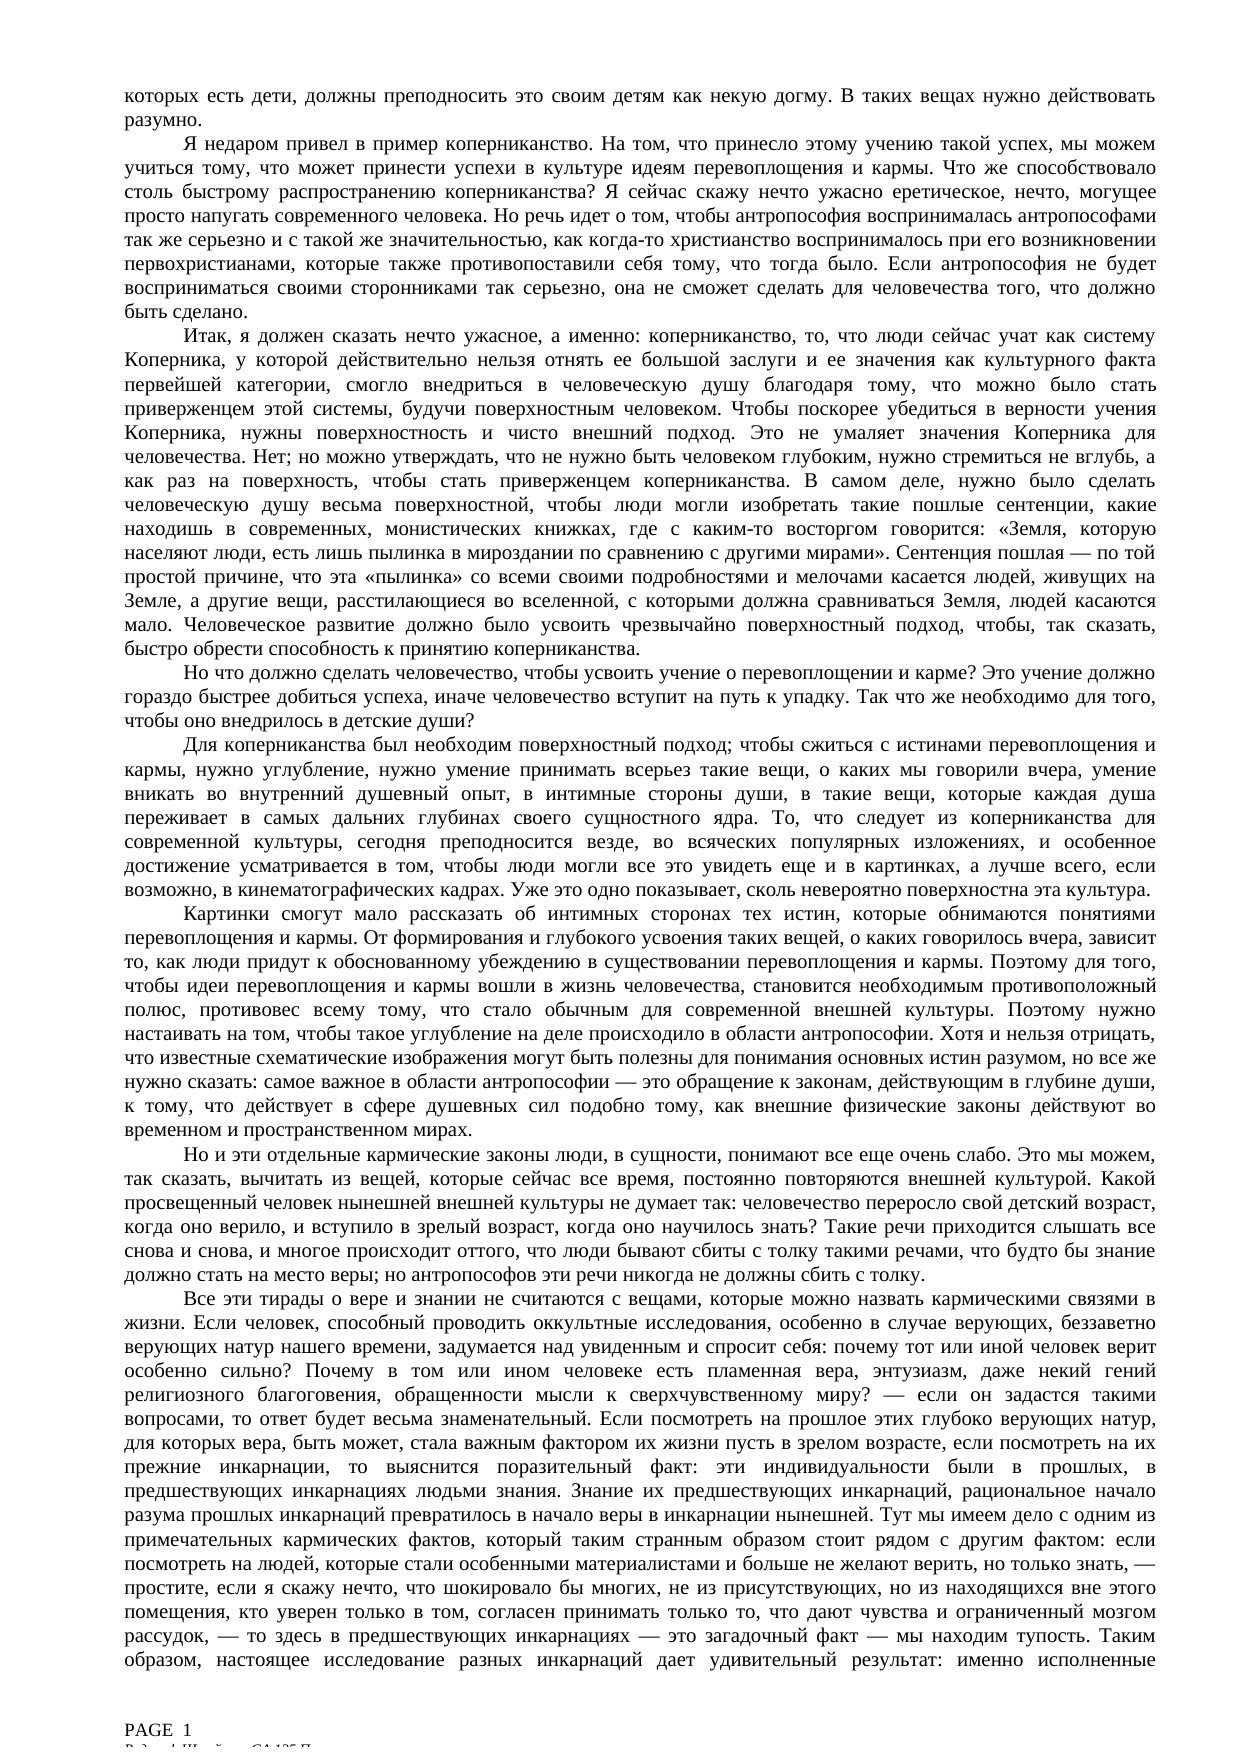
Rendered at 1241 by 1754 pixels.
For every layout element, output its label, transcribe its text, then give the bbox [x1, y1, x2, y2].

text которых есть дети, должны преподносить это своим детям как некую догму. В таких вещах нужно действовать разумно. [124, 83, 1157, 131]
text Итак, я должен сказать нечто ужасное, а именно: коперниканство, то, что люди сейчас учат как систему Коперника, у которой действительно нельзя отнять ее большой заслуги и ее значения как культурного факта первейшей категории, смогло внедриться в человеческую душу благодаря тому, что можно было стать приверженцем этой системы, будучи поверхностным человеком. Чтобы поскорее убедиться в верности учения Коперника, нужны поверхностность и чисто внешний подход. Это не умаляет значения Коперника для человечества. Нет; но можно утверждать, что не нужно быть человеком глубоким, нужно стремиться не вглубь, а как раз на поверхность, чтобы стать приверженцем коперниканства. В самом деле, нужно было сделать человеческую душу весьма поверхностной, чтобы люди могли изобретать такие пошлые сентенции, какие находишь в современных, монистических книжках, где с каким-то восторгом говорится: «Земля, которую населяют люди, есть лишь пылинка в мироздании по сравнению с другими мирами». Сентенция пошлая — по той простой причине, что эта «пылинка» со всеми своими подробностями и мелочами касается людей, живущих на Земле, а другие вещи, расстилающиеся во вселенной, с которыми должна сравниваться Земля, людей касаются мало. Человеческое развитие должно было усвоить чрезвычайно поверхностный подход, чтобы, так сказать, быстро обрести способность к принятию коперниканства. [124, 323, 1157, 660]
text Картинки смогут мало рассказать об интимных сторонах тех истин, которые обнимаются понятиями перевоплощения и кармы. От формирования и глубокого усвоения таких вещей, о каких говорилось вчера, зависит то, как люди придут к обоснованному убеждению в существовании перевоплощения и кармы. Поэтому для того, чтобы идеи перевоплощения и кармы вошли в жизнь человечества, становится необходимым противоположный полюс, противовес всему тому, что стало обычным для современной внешней культуры. Поэтому нужно настаивать на том, чтобы такое углубление на деле происходило в области антропософии. Хотя и нельзя отрицать, что известные схематические изображения могут быть полезны для понимания основных истин разумом, но все же нужно сказать: самое важное в области антропософии — это обращение к законам, действующим в глубине души, к тому, что действует в сфере душевных сил подобно тому, как внешние физические законы действуют во временном и пространственном мирах. [124, 901, 1157, 1141]
text Я недаром привел в пример коперниканство. На том, что принесло этому учению такой успех, мы можем учиться тому, что может принести успехи в культуре идеям перевоплощения и кармы. Что же способствовало столь быстрому распространению коперниканства? Я сейчас скажу нечто ужасно еретическое, нечто, могущее просто напугать современного человека. Но речь идет о том, чтобы антропософия воспринималась антропософами так же серьезно и с такой же значительностью, как когда-то христианство воспринималось при его возникновении первохристианами, которые также противопоставили себя тому, что тогда было. Если антропософия не будет восприниматься своими сторонниками так серьезно, она не сможет сделать для человечества того, что должно быть сделано. [124, 131, 1157, 323]
text Но и эти отдельные кармические законы люди, в сущности, понимают все еще очень слабо. Это мы можем, так сказать, вычитать из вещей, которые сейчас все время, постоянно повторяются внешней культурой. Какой просвещенный человек нынешней внешней культуры не думает так: человечество переросло свой детский возраст, когда оно верило, и вступило в зрелый возраст, когда оно научилось знать? Такие речи приходится слышать все снова и снова, и многое происходит оттого, что люди бывают сбиты с толку такими речами, что будто бы знание должно стать на место веры; но антропософов эти речи никогда не должны сбить с толку. [124, 1141, 1157, 1286]
text Все эти тирады о вере и знании не считаются с вещами, которые можно назвать кармическими связями в жизни. Если человек, способный проводить оккультные исследования, особенно в случае верующих, беззаветно верующих натур нашего времени, задумается над увиденным и спросит себя: почему тот или иной человек верит особенно сильно? Почему в том или ином человеке есть пламенная вера, энтузиазм, даже некий гений религиозного благоговения, обращенности мысли к сверхчувственному миру? — если он задастся такими вопросами, то ответ будет весьма знаменательный. Если посмотреть на прошлое этих глубоко верующих натур, для которых вера, быть может, стала важным фактором их жизни пусть в зрелом возрасте, если посмотреть на их прежние инкарнации, то выяснится поразительный факт: эти индивидуальности были в прошлых, в предшествующих инкарнациях людьми знания. Знание их предшествующих инкарнаций, рациональное начало разума прошлых инкарнаций превратилось в начало веры в инкарнации нынешней. Тут мы имеем дело с одним из примечательных кармических фактов, который таким странным образом стоит рядом с другим фактом: если посмотреть на людей, которые стали особенными материалистами и больше не желают верить, но только знать, — простите, если я скажу нечто, что шокировало бы многих, не из присутствующих, но из находящихся вне этого помещения, кто уверен только в том, согласен принимать только то, что дают чувства и ограниченный мозгом рассудок, — то здесь в предшествующих инкарнациях — это загадочный факт — мы находим тупость. Таким образом, настоящее исследование разных инкарнаций дает удивительный результат: именно исполненные [124, 1286, 1157, 1671]
text Но что должно сделать человечество, чтобы усвоить учение о перевоплощении и карме? Это учение должно гораздо быстрее добиться успеха, иначе человечество вступит на путь к упадку. Так что же необходимо для того, чтобы оно внедрилось в детские души? [124, 660, 1157, 732]
text Для коперниканства был необходим поверхностный подход; чтобы сжиться с истинами перевоплощения и кармы, нужно углубление, нужно умение принимать всерьез такие вещи, о каких мы говорили вчера, умение вникать во внутренний душевный опыт, в интимные стороны души, в такие вещи, которые каждая душа переживает в самых дальних глубинах своего сущностного ядра. То, что следует из коперниканства для современной культуры, сегодня преподносится везде, во всяческих популярных изложениях, и особенное достижение усматривается в том, чтобы люди могли все это увидеть еще и в картинках, а лучше всего, если возможно, в кинематографических кадрах. Уже это одно показывает, сколь невероятно поверхностна эта культура. [124, 732, 1157, 901]
